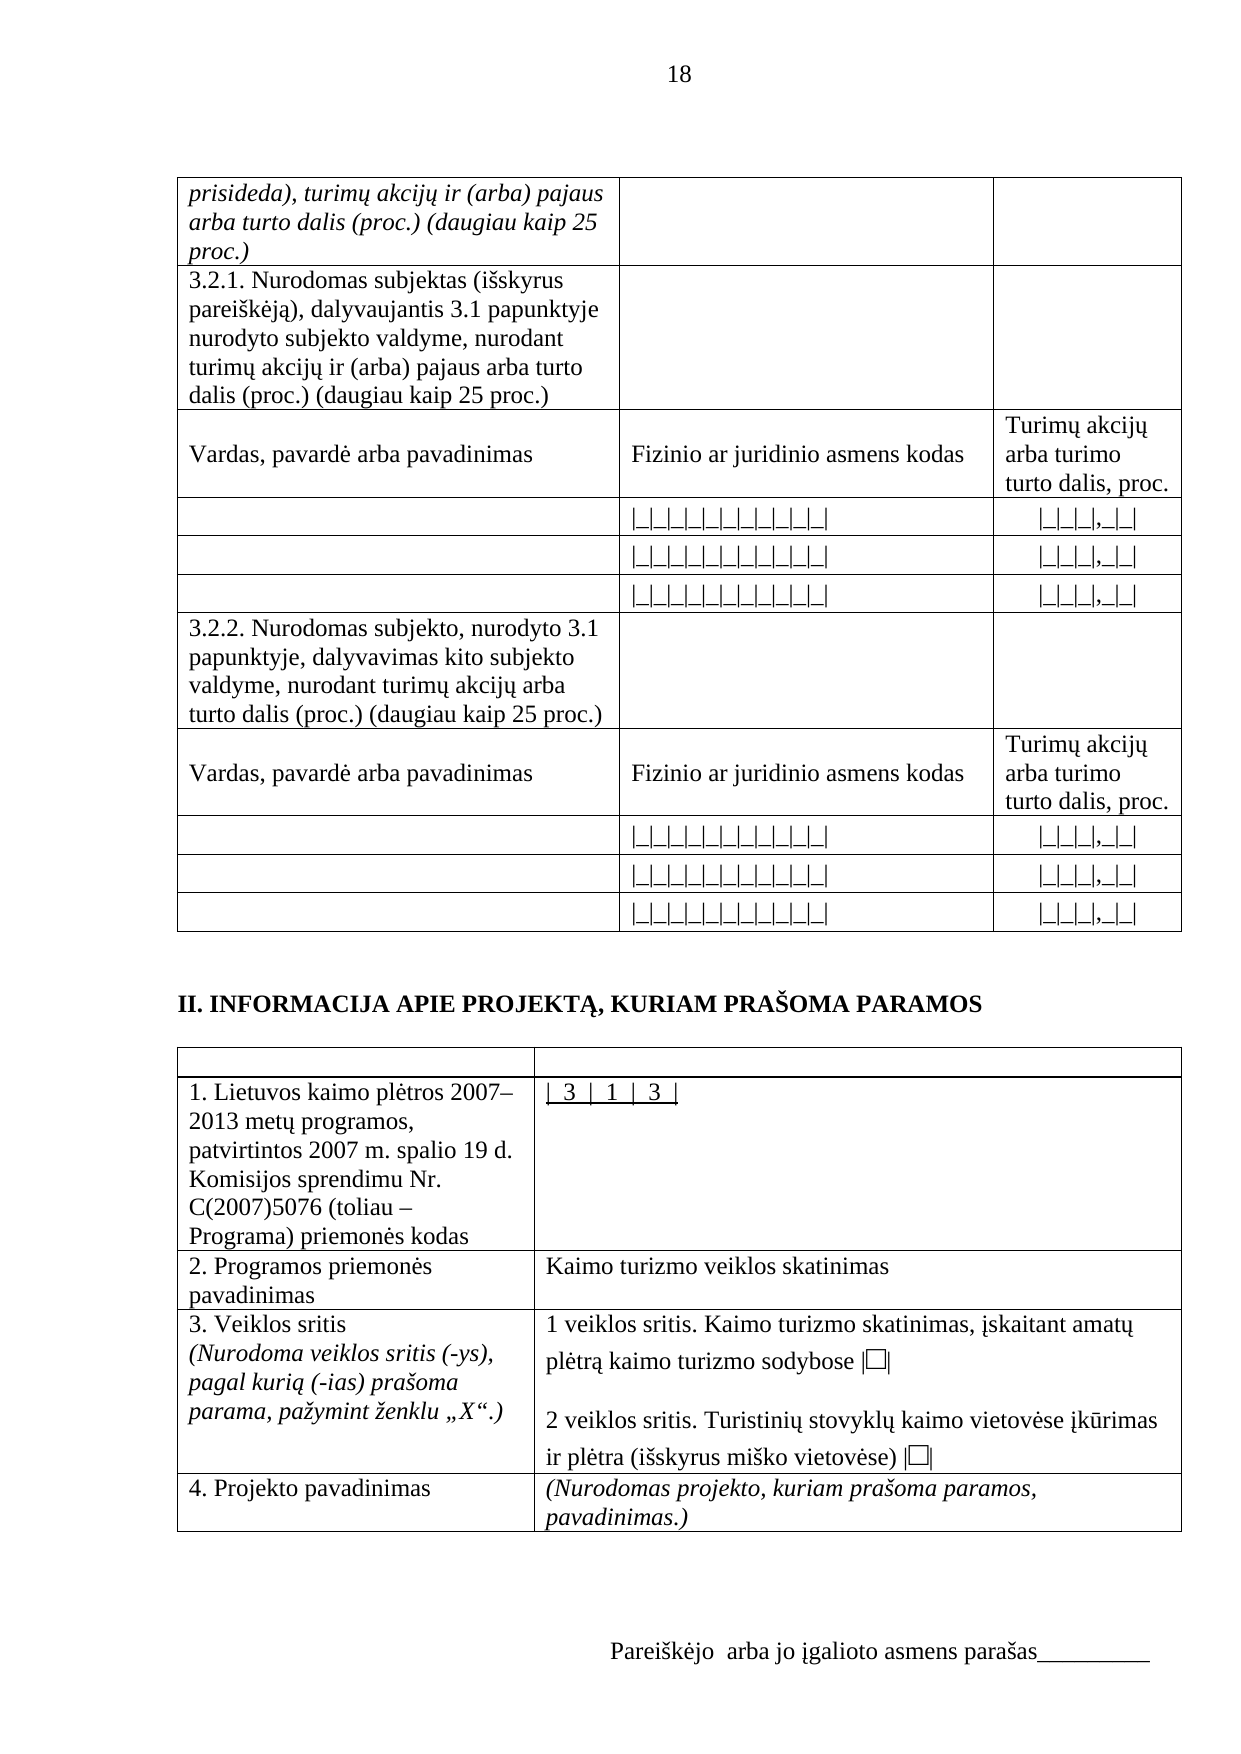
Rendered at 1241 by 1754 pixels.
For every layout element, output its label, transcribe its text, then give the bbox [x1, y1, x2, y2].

table_cell 4. Projekto pavadinimas [178, 1474, 534, 1531]
table_cell |_|_|_|,_|_| [994, 575, 1181, 612]
table_cell 3.2.2. Nurodomas subjekto, nurodyto 3.1 papunktyje, dalyvavimas kito subjekto valdyme, nurodant turimų akcijų arba turto dalis (proc.) (daugiau kaip 25 proc.) [178, 613, 619, 728]
table_cell [620, 178, 993, 264]
table_cell [178, 536, 619, 573]
table_cell Vardas, pavardė arba pavadinimas [178, 410, 619, 497]
table_cell 3.2.1. Nurodomas subjektas (išskyrus pareiškėją), dalyvaujantis 3.1 papunktyje nurodyto subjekto valdyme, nurodant turimų akcijų ir (arba) pajaus arba turto dalis (proc.) (daugiau kaip 25 proc.) [178, 266, 619, 409]
table_cell |_|_|_|,_|_| [994, 816, 1181, 854]
table_cell |_|_|_|,_|_| [994, 498, 1181, 535]
table_cell [994, 613, 1181, 728]
table_cell |_|_|_|_|_|_|_|_|_|_|_| [620, 498, 993, 535]
table_cell |_|_|_|,_|_| [994, 893, 1181, 931]
table_cell Turimų akcijų arba turimo turto dalis, proc. [994, 410, 1181, 497]
table_cell |_|_|_|,_|_| [994, 855, 1181, 892]
table_cell [178, 855, 619, 892]
table_cell Fizinio ar juridinio asmens kodas [620, 410, 993, 497]
table_cell [178, 498, 619, 535]
table_cell Turimų akcijų arba turimo turto dalis, proc. [994, 729, 1181, 815]
table_cell |_|_|_|_|_|_|_|_|_|_|_| [620, 816, 993, 854]
table_header [178, 1048, 534, 1076]
table_cell Vardas, pavardė arba pavadinimas [178, 729, 619, 815]
table_cell [178, 816, 619, 854]
table_cell |_|_|_|_|_|_|_|_|_|_|_| [620, 893, 993, 931]
table_cell 1 veiklos sritis. Kaimo turizmo skatinimas, įskaitant amatų plėtrą kaimo turizmo sodybose |□| 2 veiklos sritis. Turistinių stovyklų kaimo vietovėse įkūrimas ir plėtra (išskyrus miško vietovėse) |□| [535, 1310, 1181, 1472]
table_cell Fizinio ar juridinio asmens kodas [620, 729, 993, 815]
table_header [535, 1048, 1181, 1076]
table_cell prisideda), turimų akcijų ir (arba) pajaus arba turto dalis (proc.) (daugiau kaip 25 proc.) [178, 178, 619, 264]
table_cell |_|_|_|,_|_| [994, 536, 1181, 573]
table_cell Kaimo turizmo veiklos skatinimas [535, 1251, 1181, 1308]
table_cell (Nurodomas projekto, kuriam prašoma paramos, pavadinimas.) [535, 1474, 1181, 1531]
table_cell [178, 893, 619, 931]
table_cell [994, 266, 1181, 409]
table_cell 1. Lietuvos kaimo plėtros 2007–2013 metų programos, patvirtintos 2007 m. spalio 19 d. Komisijos sprendimu Nr. C(2007)5076 (toliau – Programa) priemonės kodas [178, 1078, 534, 1250]
table_cell [178, 575, 619, 612]
text II. INFORMACIJA APIE PROJEKTĄ, KURIAM PRAŠOMA PARAMOS [177, 989, 1181, 1018]
table_cell 3. Veiklos sritis (Nurodoma veiklos sritis (-ys), pagal kurią (-ias) prašoma parama, pažymint ženklu „X“.) [178, 1310, 534, 1472]
table_cell 2. Programos priemonės pavadinimas [178, 1251, 534, 1308]
table_cell |_|_|_|_|_|_|_|_|_|_|_| [620, 855, 993, 892]
table_cell |_|_|_|_|_|_|_|_|_|_|_| [620, 575, 993, 612]
table_cell |_|_|_|_|_|_|_|_|_|_|_| [620, 536, 993, 573]
table_cell |_3_|_1_|_3_| [535, 1078, 1181, 1250]
table_cell [620, 613, 993, 728]
table_cell [620, 266, 993, 409]
table_cell [994, 178, 1181, 264]
